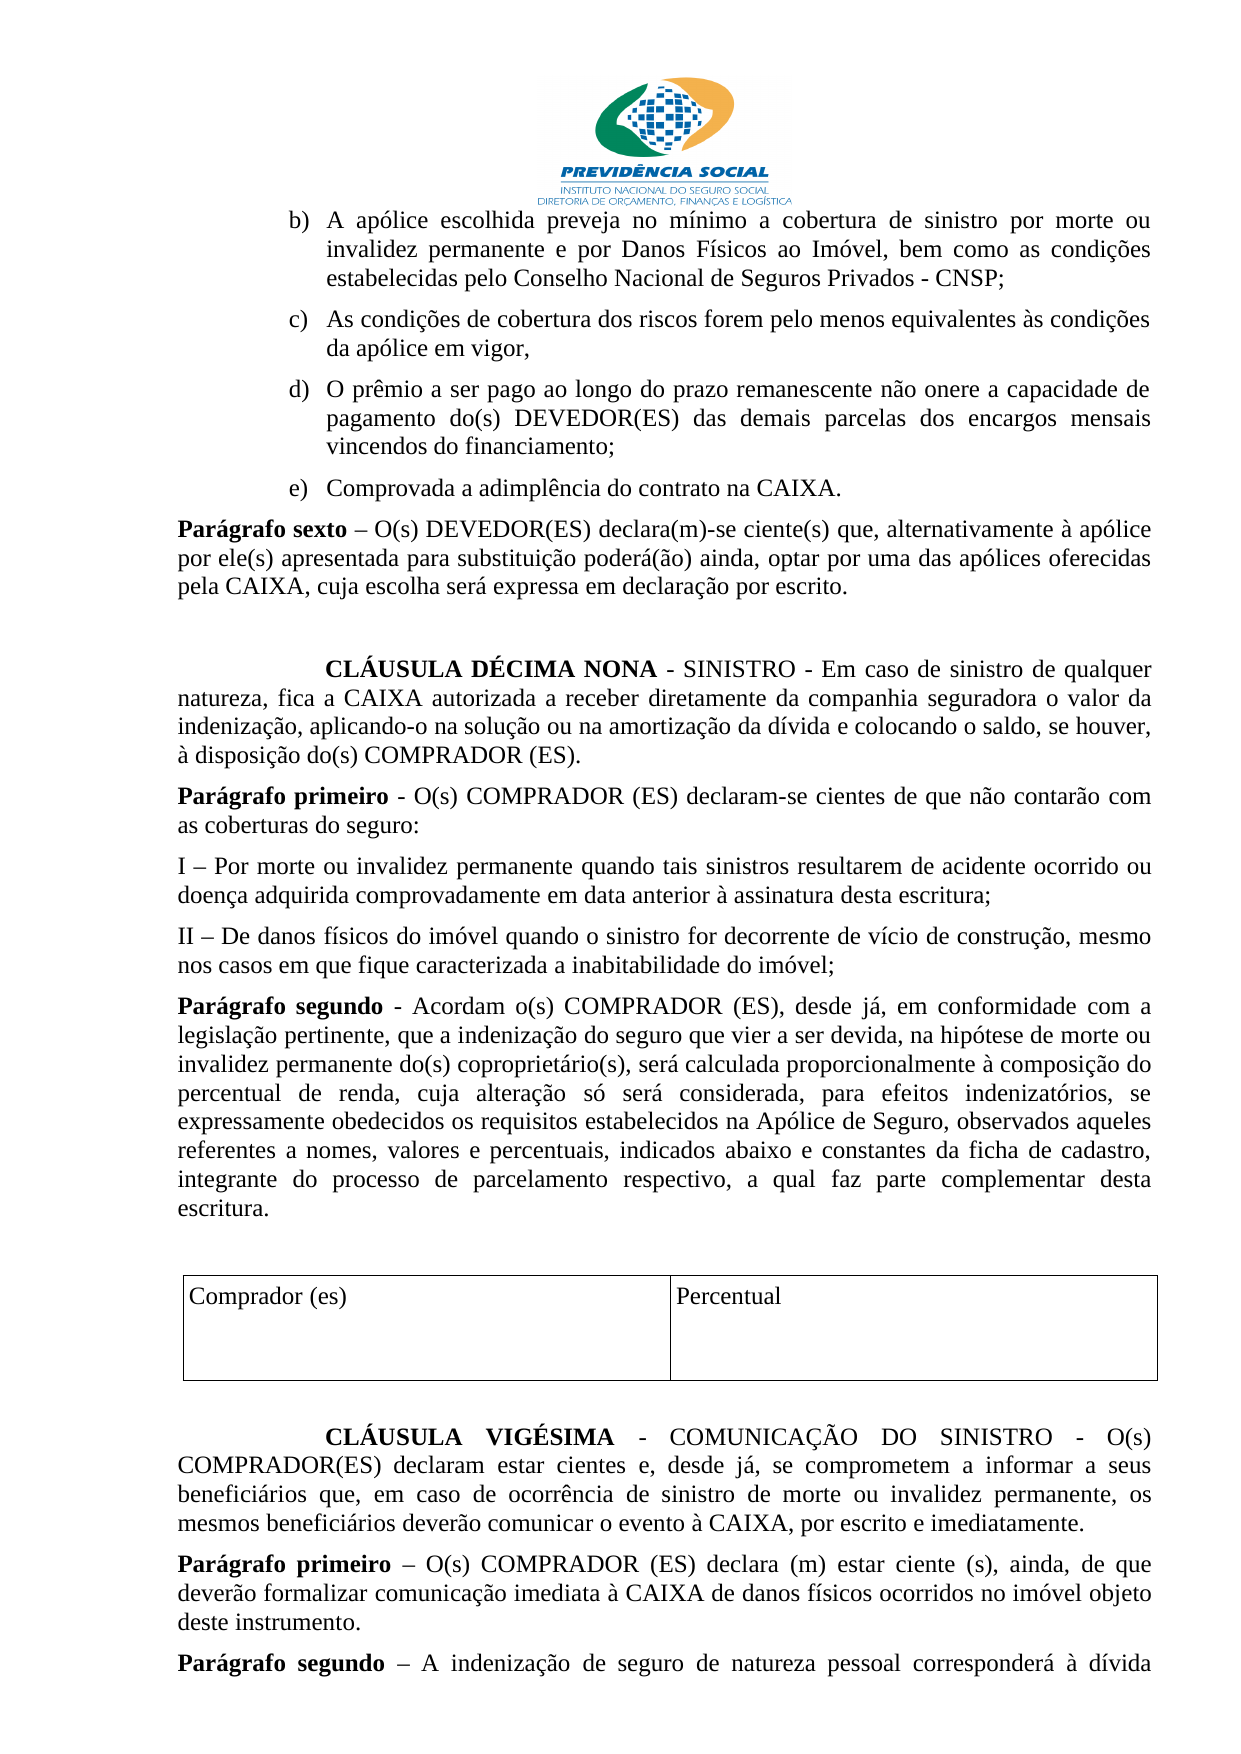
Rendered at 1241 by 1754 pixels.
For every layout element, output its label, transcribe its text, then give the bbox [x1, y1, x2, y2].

list Comprovada a adimplência do contrato na CAIXA. [288, 473, 1152, 501]
text Parágrafo segundo - Acordam o(s) COMPRADOR (ES), desde já, em conformidade com a legislação pertinente, que a indenização do seguro que vier a ser devida, na hipótese de morte ou invalidez permanente do(s) coproprietário(s), será calculada proporcionalmente à composição do percentual de renda, cuja alteração só será considerada, para efeitos indenizatórios, se expressamente obedecidos os requisitos estabelecidos na Apólice de Seguro, observados aqueles referentes a nomes, valores e percentuais, indicados abaixo e constantes da ficha de cadastro, integrante do processo de parcelamento respectivo, a qual faz parte complementar desta escritura. [177, 991, 1152, 1221]
text CLÁUSULA DÉCIMA NONA - SINISTRO - Em caso de sinistro de qualquer natureza, fica a CAIXA autorizada a receber diretamente da companhia seguradora o valor da indenização, aplicando-o na solução ou na amortização da dívida e colocando o saldo, se houver, à disposição do(s) COMPRADOR (ES). [177, 654, 1152, 769]
text Parágrafo primeiro - O(s) COMPRADOR (ES) declaram-se cientes de que não contarão com as coberturas do seguro: [177, 781, 1152, 839]
list As condições de cobertura dos riscos forem pelo menos equivalentes às condições da apólice em vigor, [288, 304, 1152, 361]
text I – Por morte ou invalidez permanente quando tais sinistros resultarem de acidente ocorrido ou doença adquirida comprovadamente em data anterior à assinatura desta escritura; [177, 851, 1152, 909]
list O prêmio a ser pago ao longo do prazo remanescente não onere a capacidade de pagamento do(s) DEVEDOR(ES) das demais parcelas dos encargos mensais vincendos do financiamento; [288, 374, 1152, 460]
text Parágrafo sexto – O(s) DEVEDOR(ES) declara(m)-se ciente(s) que, alternativamente à apólice por ele(s) apresentada para substituição poderá(ão) ainda, optar por uma das apólices oferecidas pela CAIXA, cuja escolha será expressa em declaração por escrito. [177, 514, 1152, 600]
text Parágrafo primeiro – O(s) COMPRADOR (ES) declara (m) estar ciente (s), ainda, de que deverão formalizar comunicação imediata à CAIXA de danos físicos ocorridos no imóvel objeto deste instrumento. [177, 1549, 1152, 1635]
table_header Percentual [671, 1276, 1157, 1380]
table_header Comprador (es) [184, 1276, 670, 1380]
list A apólice escolhida preveja no mínimo a cobertura de sinistro por morte ou invalidez permanente e por Danos Físicos ao Imóvel, bem como as condições estabelecidas pelo Conselho Nacional de Seguros Privados - CNSP; [288, 205, 1152, 291]
text CLÁUSULA VIGÉSIMA - COMUNICAÇÃO DO SINISTRO - O(s) COMPRADOR(ES) declaram estar cientes e, desde já, se comprometem a informar a seus beneficiários que, em caso de ocorrência de sinistro de morte ou invalidez permanente, os mesmos beneficiários deverão comunicar o evento à CAIXA, por escrito e imediatamente. [177, 1422, 1152, 1537]
text II – De danos físicos do imóvel quando o sinistro for decorrente de vício de construção, mesmo nos casos em que fique caracterizada a inabitabilidade do imóvel; [177, 921, 1152, 979]
text Parágrafo segundo – A indenização de seguro de natureza pessoal corresponderá à dívida [177, 1648, 1152, 1677]
